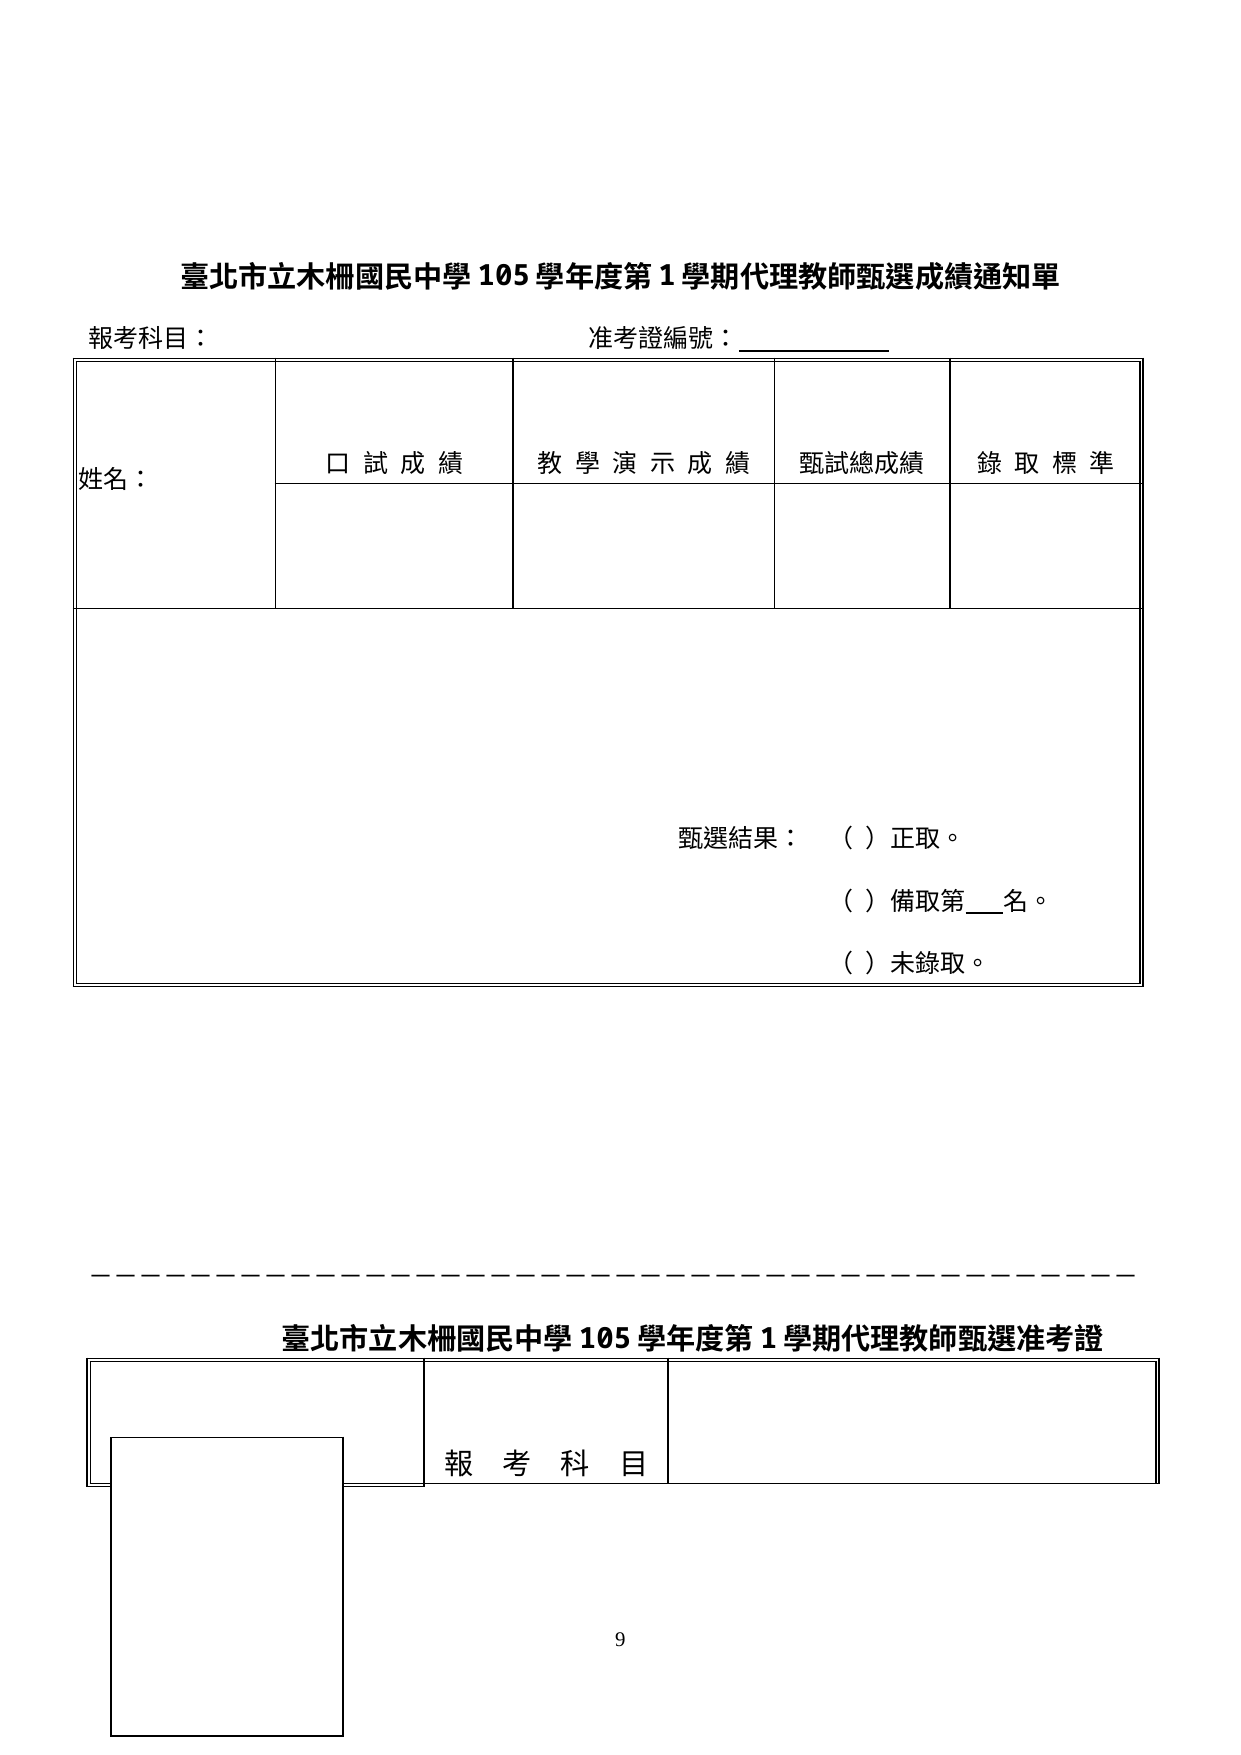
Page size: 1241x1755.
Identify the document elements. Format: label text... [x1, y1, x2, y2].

text －－－－－－－－－－－－－－－－－－－－－－－－－－－－－－－－－－－－－－－－－－ [89, 1233, 1152, 1295]
text 臺北市立木柵國民中學105學年度第1學期代理教師甄選准考證 [89, 1295, 1152, 1358]
table_header [669, 1362, 1155, 1483]
table_header 口 試 成 績 [276, 362, 512, 483]
table_header 錄 取 標 準 [951, 362, 1139, 483]
text 臺北市立木柵國民中學105學年度第1學期代理教師甄選成績通知單 [89, 233, 1152, 295]
table_cell [775, 484, 949, 608]
table_cell [951, 484, 1139, 608]
table_header 甄試總成績 [775, 362, 949, 483]
table_cell [514, 484, 774, 608]
text 報考科目： 准考證編號： [89, 295, 1152, 358]
table_header 姓名： [77, 362, 275, 608]
table_header 教 學 演 示 成 績 [514, 362, 774, 483]
table_header 報 考 科 目 [425, 1362, 667, 1483]
table_cell 甄選結果： （ ）正取。 （ ）備取第 名。 （ ）未錄取。 [77, 609, 1139, 983]
table_cell [276, 484, 512, 608]
table_header [91, 1362, 423, 1483]
table_header [112, 1438, 342, 1735]
